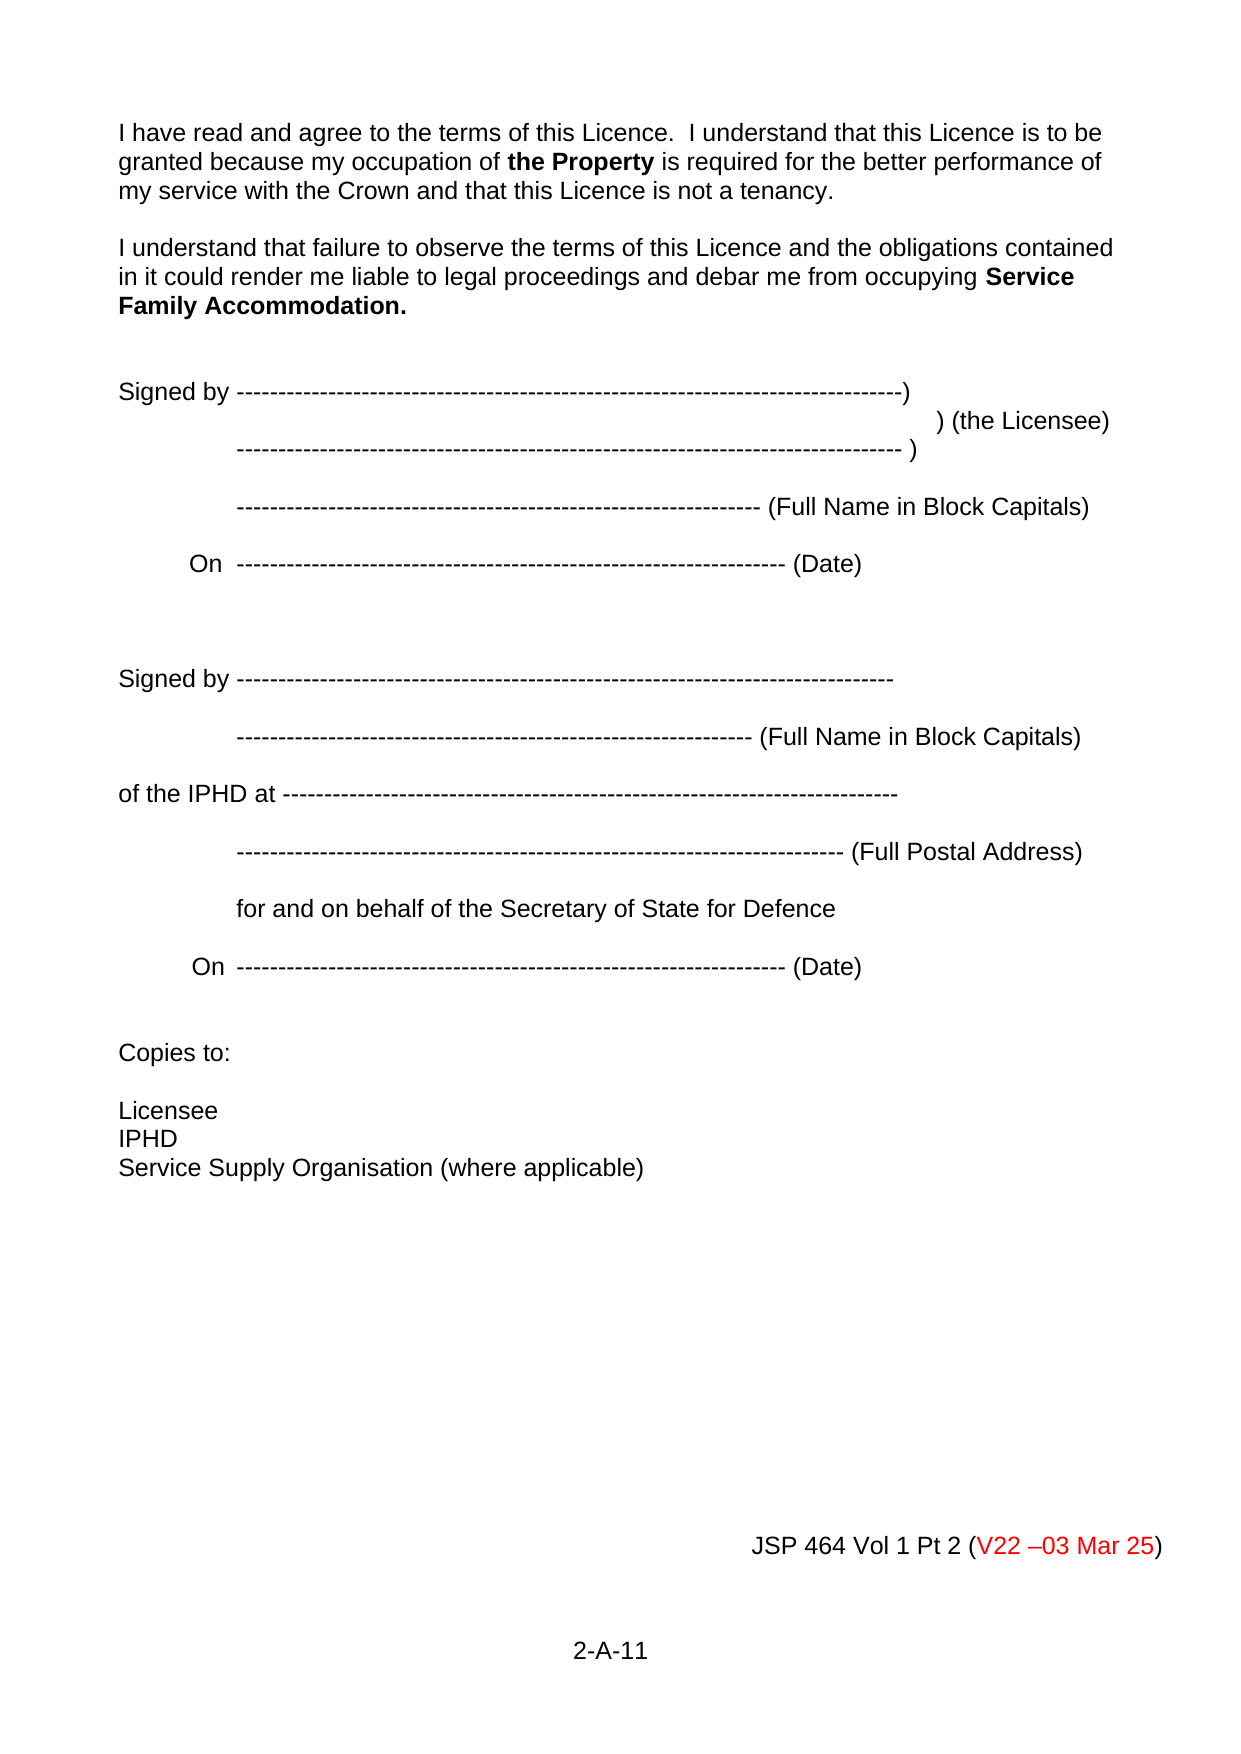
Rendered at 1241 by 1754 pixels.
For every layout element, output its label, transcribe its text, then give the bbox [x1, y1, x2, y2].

text Copies to: [118, 1038, 1122, 1067]
text I have read and agree to the terms of this Licence. I understand that this Licence is to be granted because my occupation of the Property is required for the better performance of my service with the Crown and that this Licence is not a tenancy. [118, 118, 1122, 204]
text -------------------------------------------------------------- (Full Name in Block Capitals) [137, 722, 1122, 751]
text Service Supply Organisation (where applicable) [118, 1153, 1122, 1182]
text --------------------------------------------------------------- (Full Name in Block Capitals) [118, 492, 1122, 521]
text ------------------------------------------------------------------------- (Full Postal Address) [137, 837, 1122, 866]
text On ------------------------------------------------------------------ (Date) [118, 549, 1122, 578]
text Signed by ------------------------------------------------------------------------------- [118, 664, 1122, 693]
text IPHD [118, 1124, 1122, 1153]
text Signed by --------------------------------------------------------------------------------) [118, 377, 1122, 406]
text for and on behalf of the Secretary of State for Defence [137, 894, 1122, 923]
text -------------------------------------------------------------------------------- ) [118, 434, 1122, 463]
text I understand that failure to observe the terms of this Licence and the obligations contained in it could render me liable to legal proceedings and debar me from occupying Service Family Accommodation. [118, 233, 1122, 319]
text of the IPHD at -------------------------------------------------------------------------- [118, 779, 1122, 808]
text ) (the Licensee) [118, 406, 1122, 434]
text Licensee [118, 1096, 1122, 1124]
text On ------------------------------------------------------------------ (Date) [137, 952, 1122, 981]
